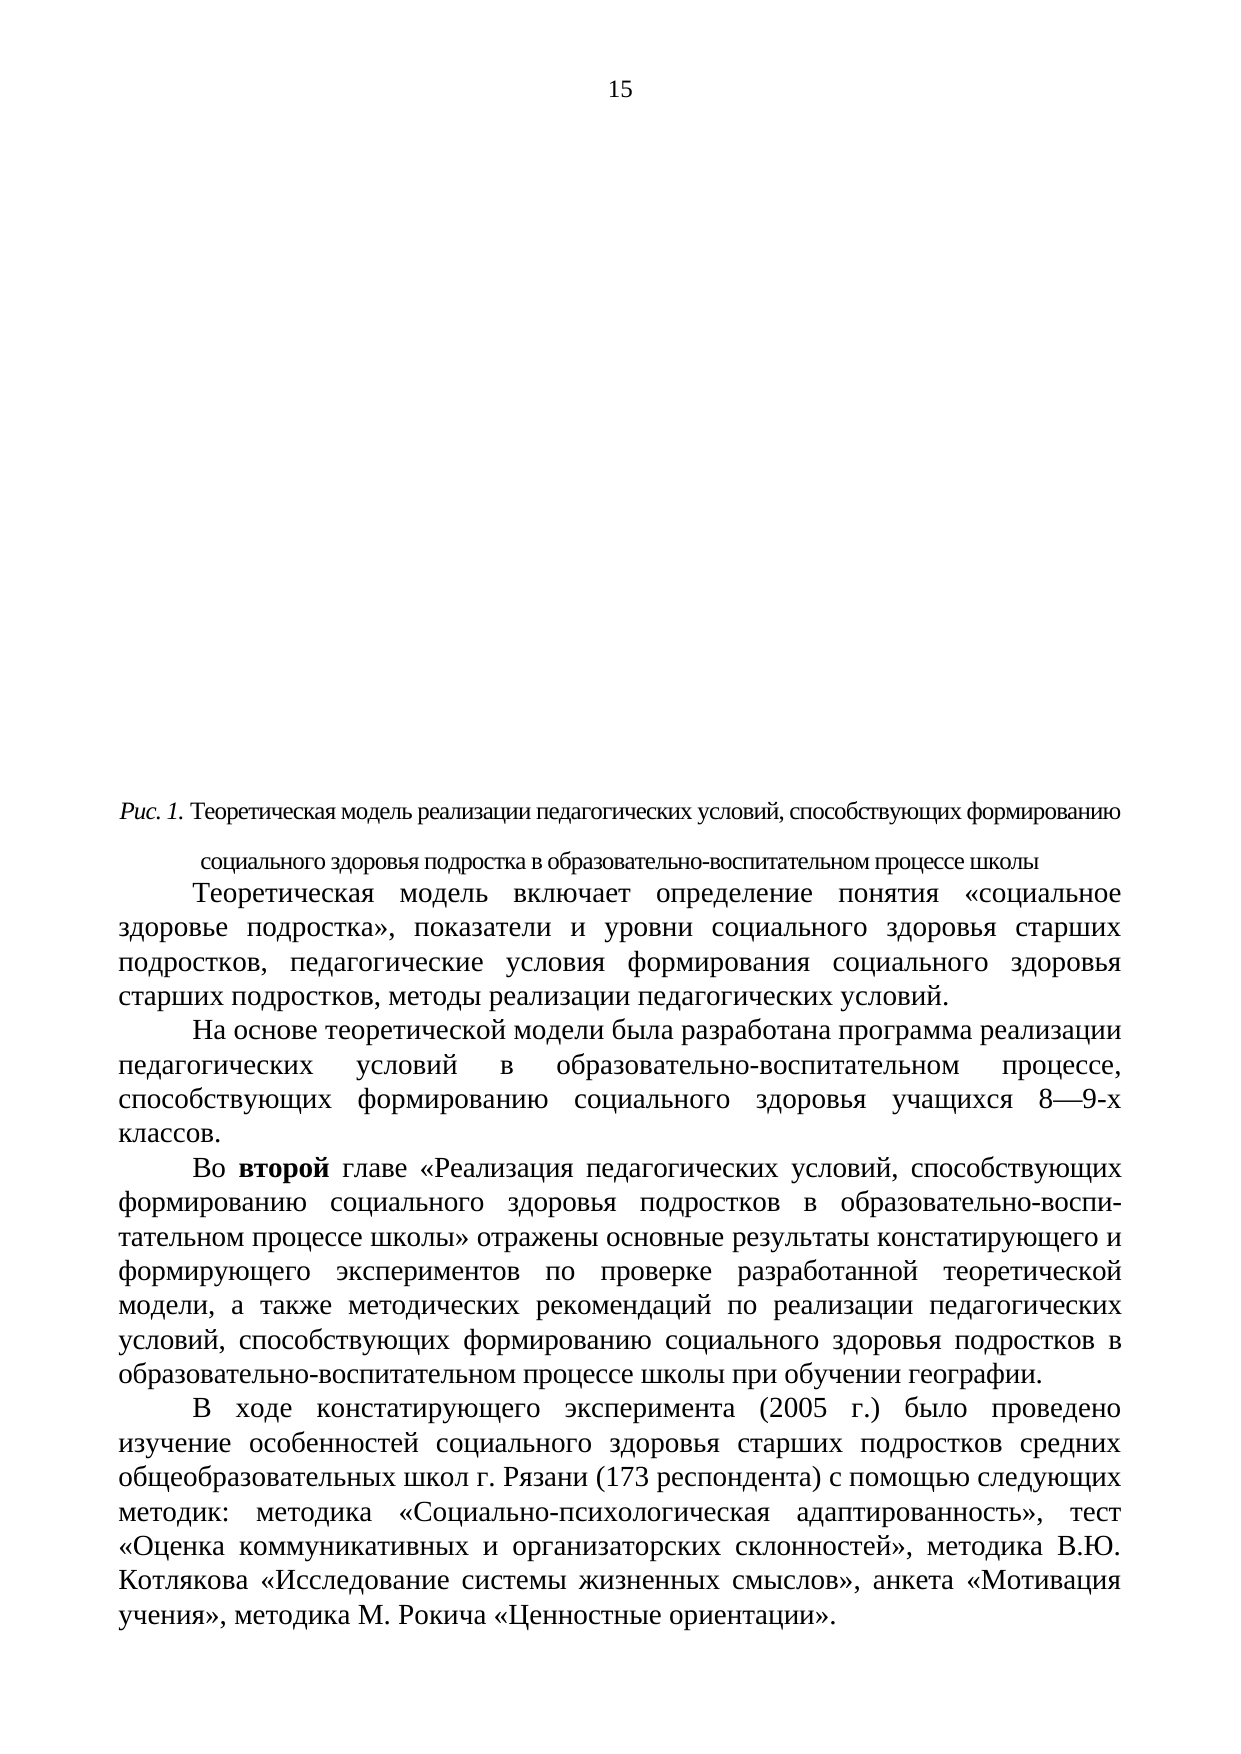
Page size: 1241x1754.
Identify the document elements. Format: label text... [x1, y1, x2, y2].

text Во второй главе «Реализация педагогических условий, способствующих формированию социального здоровья подростков в образовательно-воспи-тательном процессе школы» отражены основные результаты констатирующего и формирующего экспериментов по проверке разработанной теоретической модели, а также методических рекомендаций по реализации педагогических условий, способствующих формированию социального здоровья подростков в образовательно-воспитательном процессе школы при обучении географии. [118, 1150, 1122, 1390]
text В ходе констатирующего эксперимента (2005 г.) было проведено изучение особенностей социального здоровья старших подростков средних общеобразовательных школ г. Рязани (173 респондента) с помощью следующих методик: методика «Социально-психологическая адаптированность», тест «Оценка коммуникативных и организаторских склонностей», методика В.Ю. Котлякова «Исследование системы жизненных смыслов», анкета «Мотивация учения», методика М. Рокича «Ценностные ориентации». [118, 1390, 1122, 1631]
text Рис. 1. Теоретическая модель реализации педагогических условий, способствующих формированию социального здоровья подростка в образовательно-воспитательном процессе школы [118, 800, 1122, 875]
text На основе теоретической модели была разработана программа реализации педагогических условий в образовательно-воспитательном процессе, способствующих формированию социального здоровья учащихся 8—9-х классов. [118, 1012, 1122, 1150]
text Теоретическая модель включает определение понятия «социальное здоровье подростка», показатели и уровни социального здоровья старших подростков, педагогические условия формирования социального здоровья старших подростков, методы реализации педагогических условий. [118, 875, 1122, 1012]
